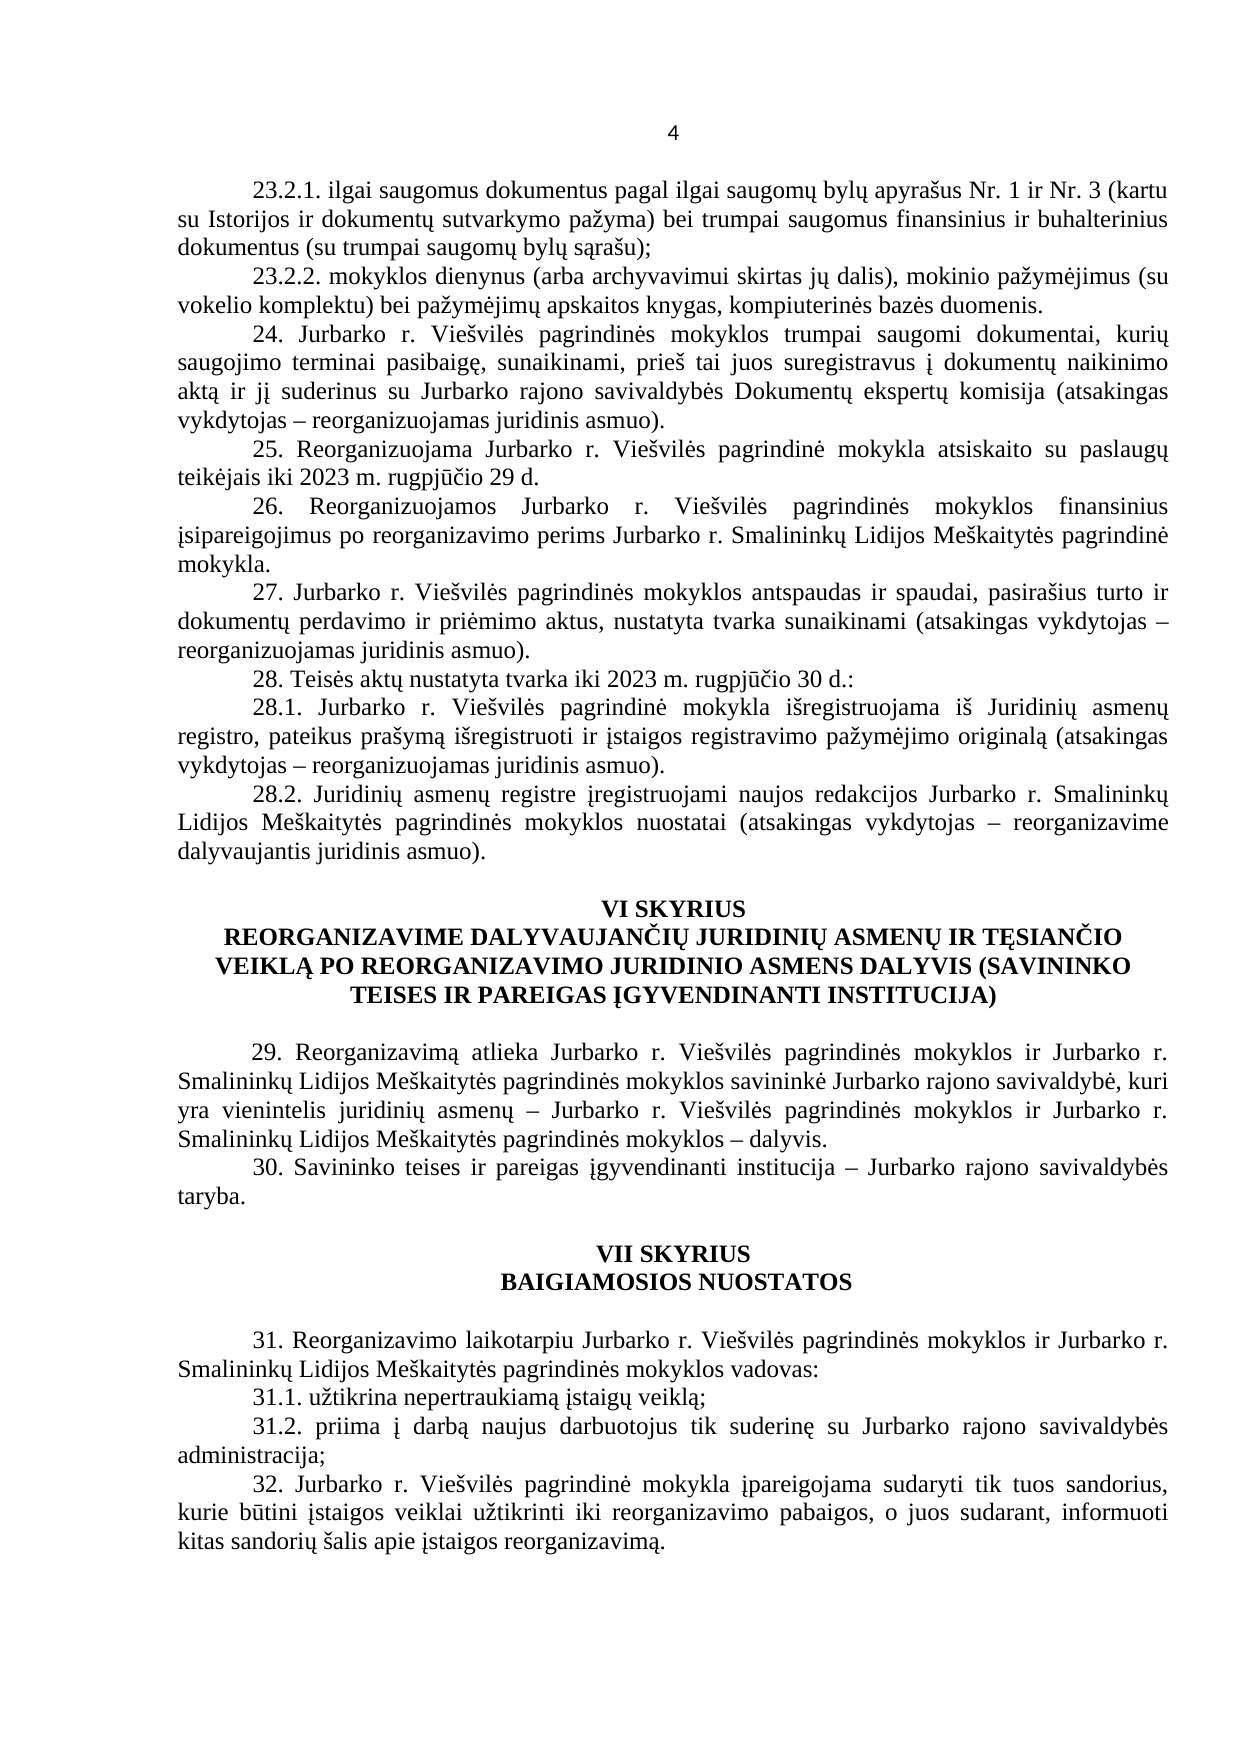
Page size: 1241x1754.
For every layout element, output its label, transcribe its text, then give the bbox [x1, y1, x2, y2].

text VII SKYRIUS [177, 1239, 1169, 1267]
text 23.2.2. mokyklos dienynus (arba archyvavimui skirtas jų dalis), mokinio pažymėjimus (su vokelio komplektu) bei pažymėjimų apskaitos knygas, kompiuterinės bazės duomenis. [177, 261, 1169, 319]
text VI SKYRIUS [177, 894, 1169, 922]
text 30. Savininko teises ir pareigas įgyvendinanti institucija – Jurbarko rajono savivaldybės taryba. [177, 1152, 1169, 1210]
text 31.1. užtikrina nepertraukiamą įstaigų veiklą; [177, 1382, 1169, 1411]
text 27. Jurbarko r. Viešvilės pagrindinės mokyklos antspaudas ir spaudai, pasirašius turto ir dokumentų perdavimo ir priėmimo aktus, nustatyta tvarka sunaikinami (atsakingas vykdytojas – reorganizuojamas juridinis asmuo). [177, 577, 1169, 664]
text 31.2. priima į darbą naujus darbuotojus tik suderinę su Jurbarko rajono savivaldybės administracija; [177, 1411, 1169, 1469]
text 28.2. Juridinių asmenų registre įregistruojami naujos redakcijos Jurbarko r. Smalininkų Lidijos Meškaitytės pagrindinės mokyklos nuostatai (atsakingas vykdytojas – reorganizavime dalyvaujantis juridinis asmuo). [177, 779, 1169, 865]
text REORGANIZAVIME DALYVAUJANČIŲ JURIDINIŲ ASMENŲ IR TĘSIANČIO VEIKLĄ PO REORGANIZAVIMO JURIDINIO ASMENS DALYVIS (SAVININKO TEISES IR PAREIGAS ĮGYVENDINANTI INSTITUCIJA) [177, 922, 1169, 1009]
text BAIGIAMOSIOS NUOSTATOS [177, 1267, 1169, 1296]
text 28.1. Jurbarko r. Viešvilės pagrindinė mokykla išregistruojama iš Juridinių asmenų registro, pateikus prašymą išregistruoti ir įstaigos registravimo pažymėjimo originalą (atsakingas vykdytojas – reorganizuojamas juridinis asmuo). [177, 692, 1169, 779]
text 24. Jurbarko r. Viešvilės pagrindinės mokyklos trumpai saugomi dokumentai, kurių saugojimo terminai pasibaigę, sunaikinami, prieš tai juos suregistravus į dokumentų naikinimo aktą ir jį suderinus su Jurbarko rajono savivaldybės Dokumentų ekspertų komisija (atsakingas vykdytojas – reorganizuojamas juridinis asmuo). [177, 319, 1169, 434]
text 31. Reorganizavimo laikotarpiu Jurbarko r. Viešvilės pagrindinės mokyklos ir Jurbarko r. Smalininkų Lidijos Meškaitytės pagrindinės mokyklos vadovas: [177, 1325, 1169, 1382]
text 23.2.1. ilgai saugomus dokumentus pagal ilgai saugomų bylų apyrašus Nr. 1 ir Nr. 3 (kartu su Istorijos ir dokumentų sutvarkymo pažyma) bei trumpai saugomus finansinius ir buhalterinius dokumentus (su trumpai saugomų bylų sąrašu); [177, 175, 1169, 261]
text 28. Teisės aktų nustatyta tvarka iki 2023 m. rugpjūčio 30 d.: [177, 664, 1169, 692]
text 32. Jurbarko r. Viešvilės pagrindinė mokykla įpareigojama sudaryti tik tuos sandorius, kurie būtini įstaigos veiklai užtikrinti iki reorganizavimo pabaigos, o juos sudarant, informuoti kitas sandorių šalis apie įstaigos reorganizavimą. [177, 1469, 1169, 1555]
text 29. Reorganizavimą atlieka Jurbarko r. Viešvilės pagrindinės mokyklos ir Jurbarko r. Smalininkų Lidijos Meškaitytės pagrindinės mokyklos savininkė Jurbarko rajono savivaldybė, kuri yra vienintelis juridinių asmenų – Jurbarko r. Viešvilės pagrindinės mokyklos ir Jurbarko r. Smalininkų Lidijos Meškaitytės pagrindinės mokyklos – dalyvis. [177, 1037, 1169, 1152]
text 26. Reorganizuojamos Jurbarko r. Viešvilės pagrindinės mokyklos finansinius įsipareigojimus po reorganizavimo perims Jurbarko r. Smalininkų Lidijos Meškaitytės pagrindinė mokykla. [177, 491, 1169, 577]
text 25. Reorganizuojama Jurbarko r. Viešvilės pagrindinė mokykla atsiskaito su paslaugų teikėjais iki 2023 m. rugpjūčio 29 d. [177, 434, 1169, 491]
